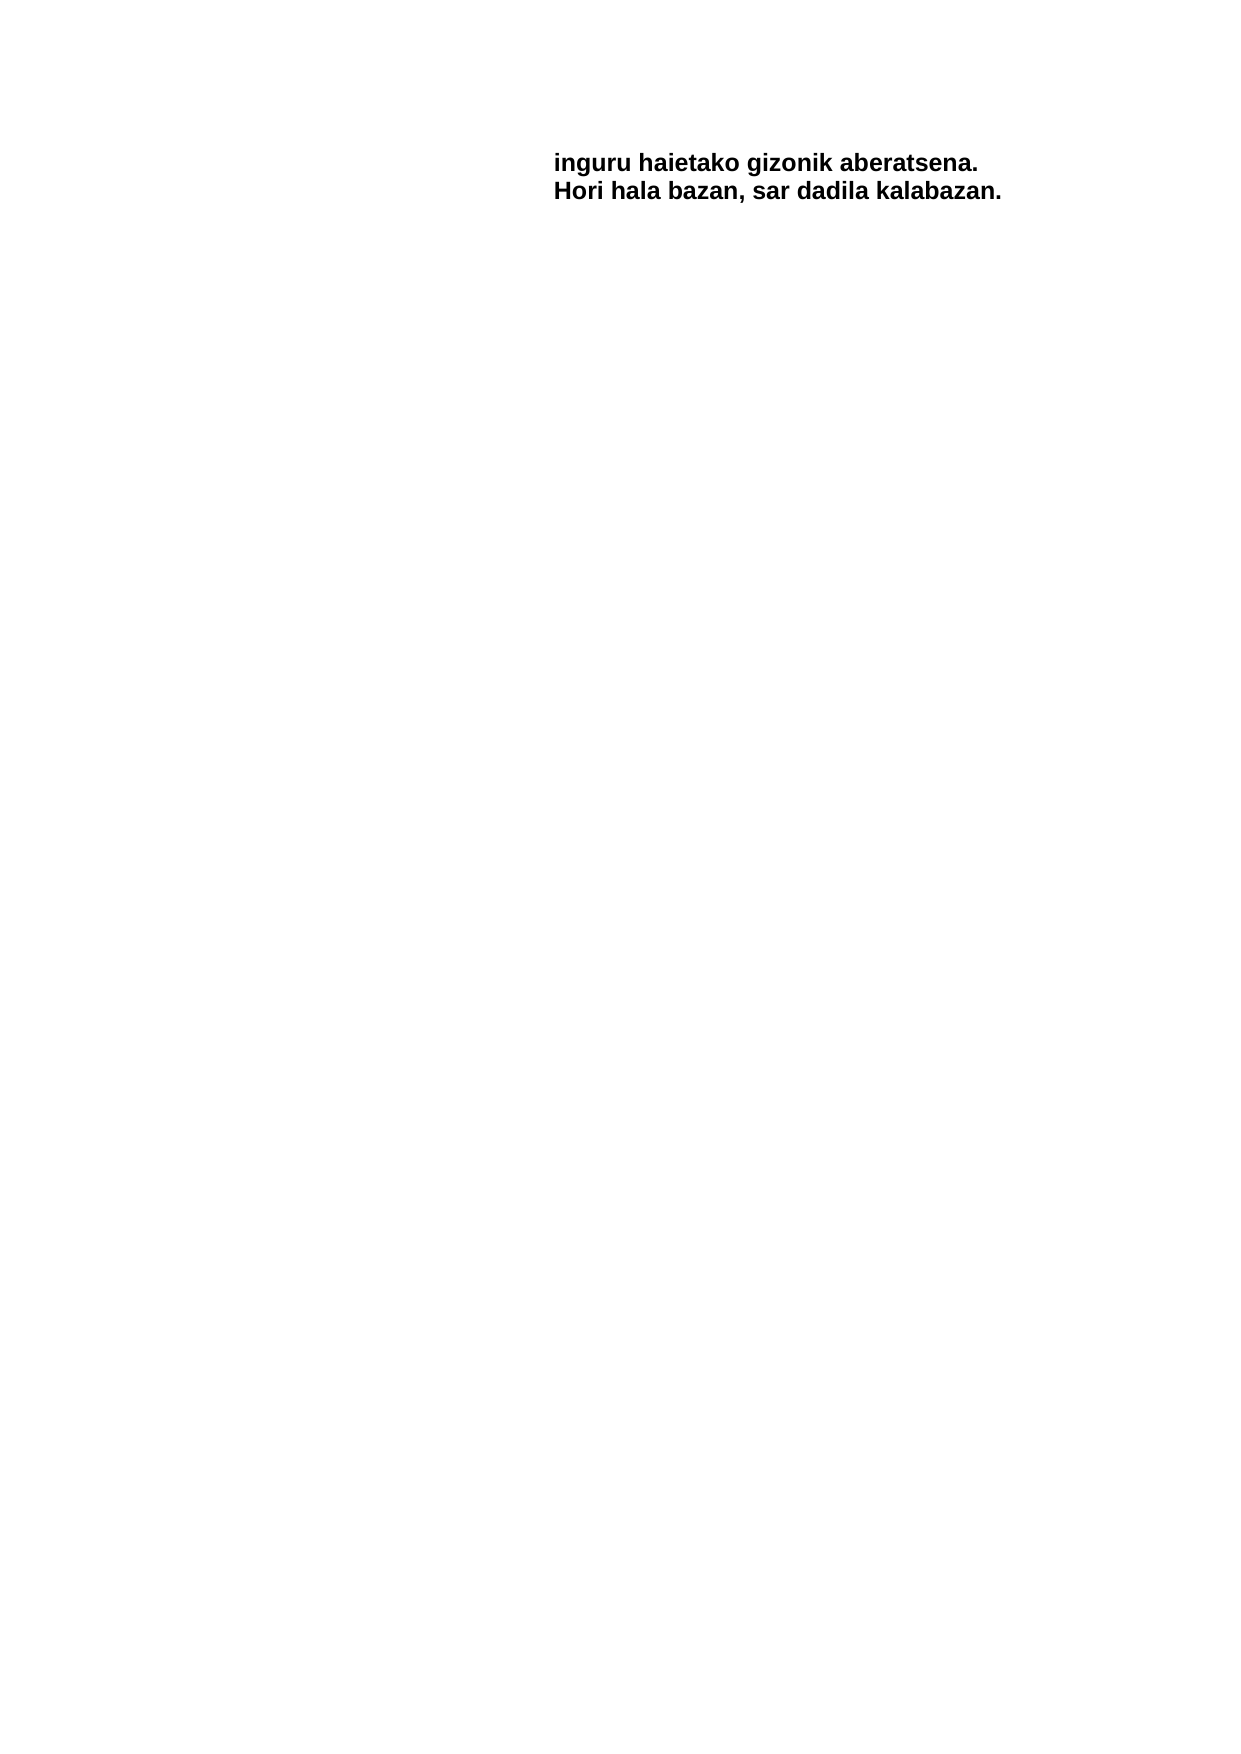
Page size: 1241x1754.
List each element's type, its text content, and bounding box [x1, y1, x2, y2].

table_cell inguru haietako gizonik aberatsena. Hori hala bazan, sar dadila kalabazan. [546, 148, 1070, 205]
table_cell [170, 148, 222, 205]
table_cell [222, 148, 546, 205]
